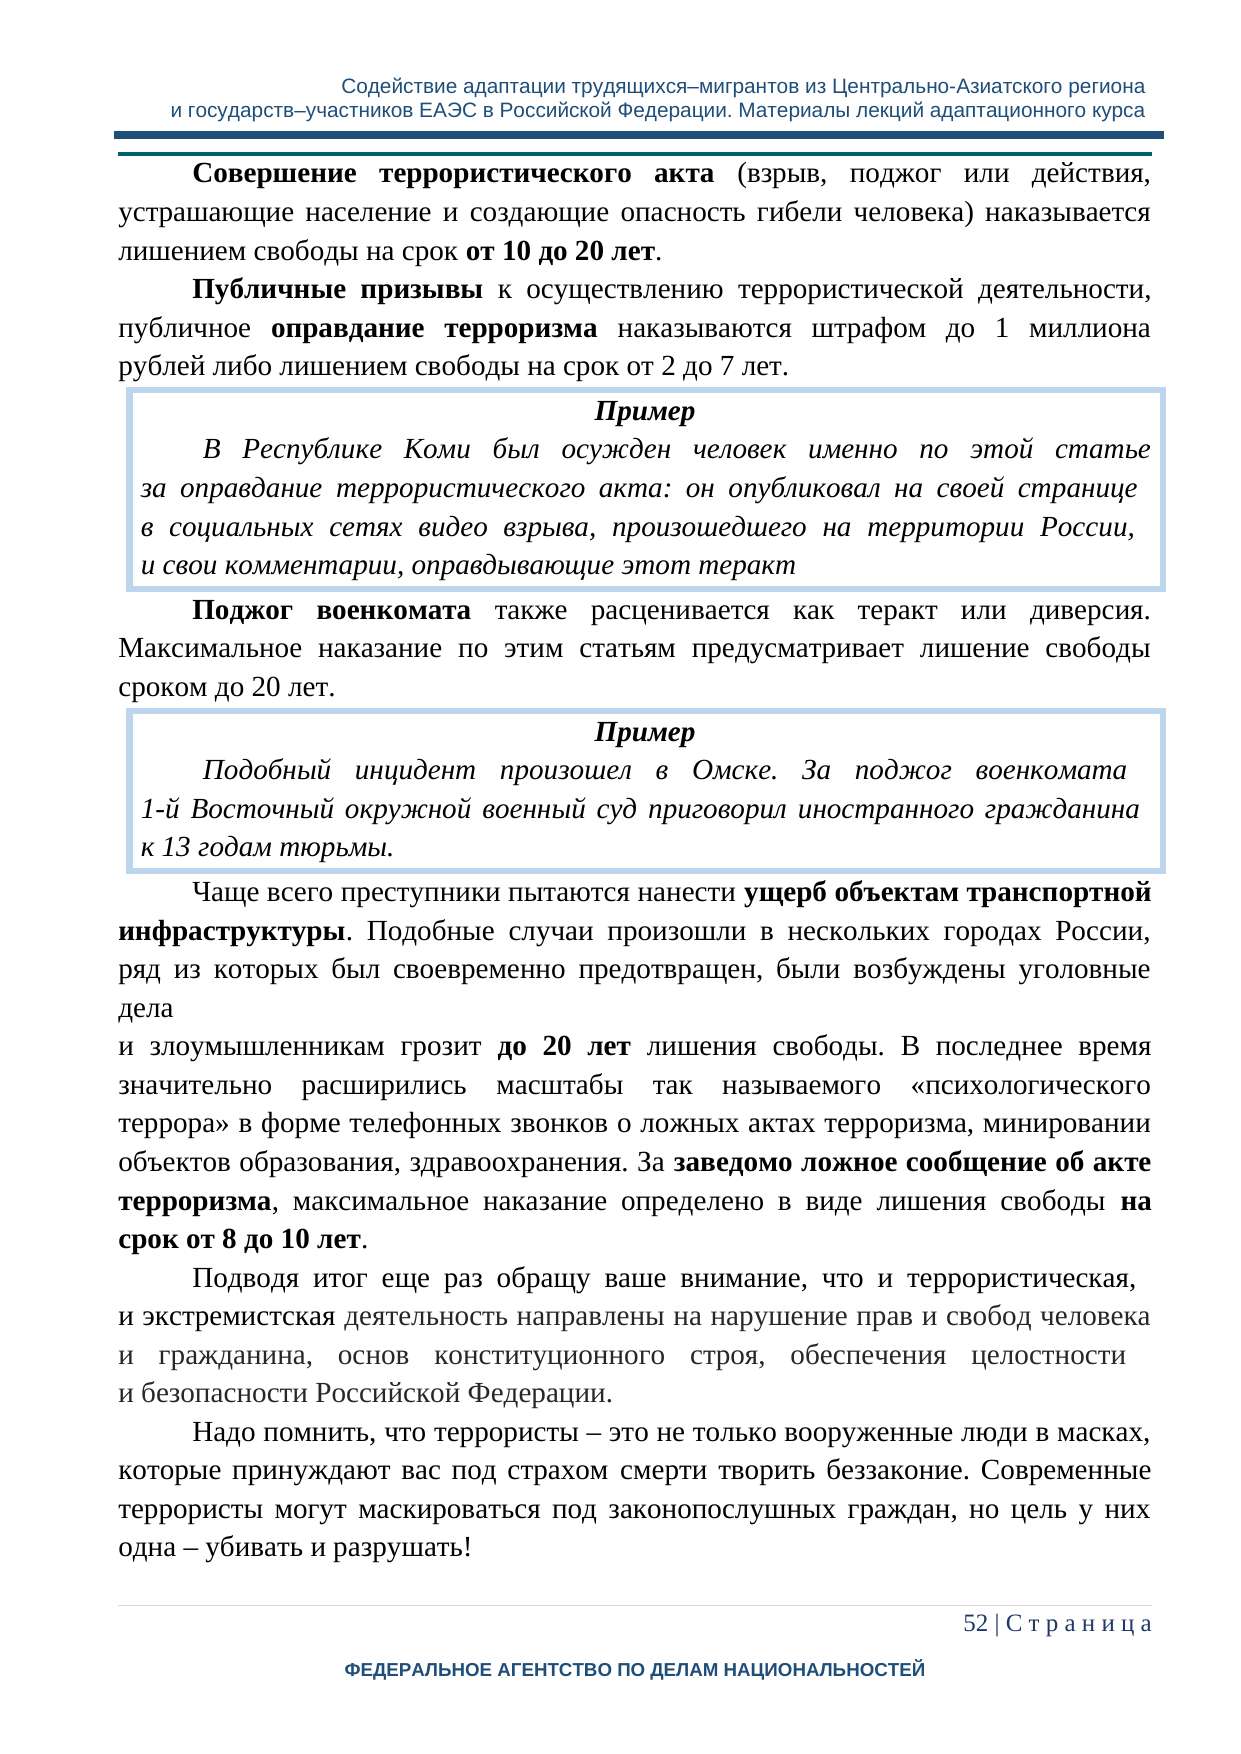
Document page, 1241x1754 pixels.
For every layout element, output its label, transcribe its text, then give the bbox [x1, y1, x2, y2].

table_header Пример Подобный инцидент произошел в Омске. За поджог военкомата 1-й Восточный окружной военный суд приговорил иностранного гражданина к 13 годам тюрьмы. [133, 714, 1160, 868]
text Поджог военкомата также расценивается как теракт или диверсия. Максимальное наказание по этим статьям предусматривает лишение свободы сроком до 20 лет. [118, 592, 1152, 703]
text Публичные призывы к осуществлению террористической деятельности, публичное оправдание терроризма наказываются штрафом до 1 миллиона рублей либо лишением свободы на срок от 2 до 7 лет. [118, 271, 1152, 382]
text Совершение террористического акта (взрыв, поджог или действия, устрашающие население и создающие опасность гибели человека) наказывается лишением свободы на срок от 10 до 20 лет. [118, 156, 1152, 266]
text Подводя итог еще раз обращу ваше внимание, что и террористическая, и экстремистская деятельность направлены на нарушение прав и свобод человека и гражданина, основ конституционного строя, обеспечения целостности и безопасности Российской Федерации. [118, 1260, 1152, 1409]
text Чаще всего преступники пытаются нанести ущерб объектам транспортной инфраструктуры. Подобные случаи произошли в нескольких городах России, ряд из которых был своевременно предотвращен, были возбуждены уголовные дела и злоумышленникам грозит до 20 лет лишения свободы. В последнее время значительно расширились масштабы так называемого «психологического террора» в форме телефонных звонков о ложных актах терроризма, минировании объектов образования, здравоохранения. За заведомо ложное сообщение об акте терроризма, максимальное наказание определено в виде лишения свободы на срок от 8 до 10 лет. [118, 874, 1152, 1255]
table_header Пример В Республике Коми был осужден человек именно по этой статье за оправдание террористического акта: он опубликовал на своей странице в социальных сетях видео взрыва, произошедшего на территории России, и свои комментарии, оправдывающие этот теракт [133, 393, 1160, 586]
text Надо помнить, что террористы – это не только вооруженные люди в масках, которые принуждают вас под страхом смерти творить беззаконие. Современные террористы могут маскироваться под законопослушных граждан, но цель у них одна – убивать и разрушать! [118, 1414, 1152, 1563]
